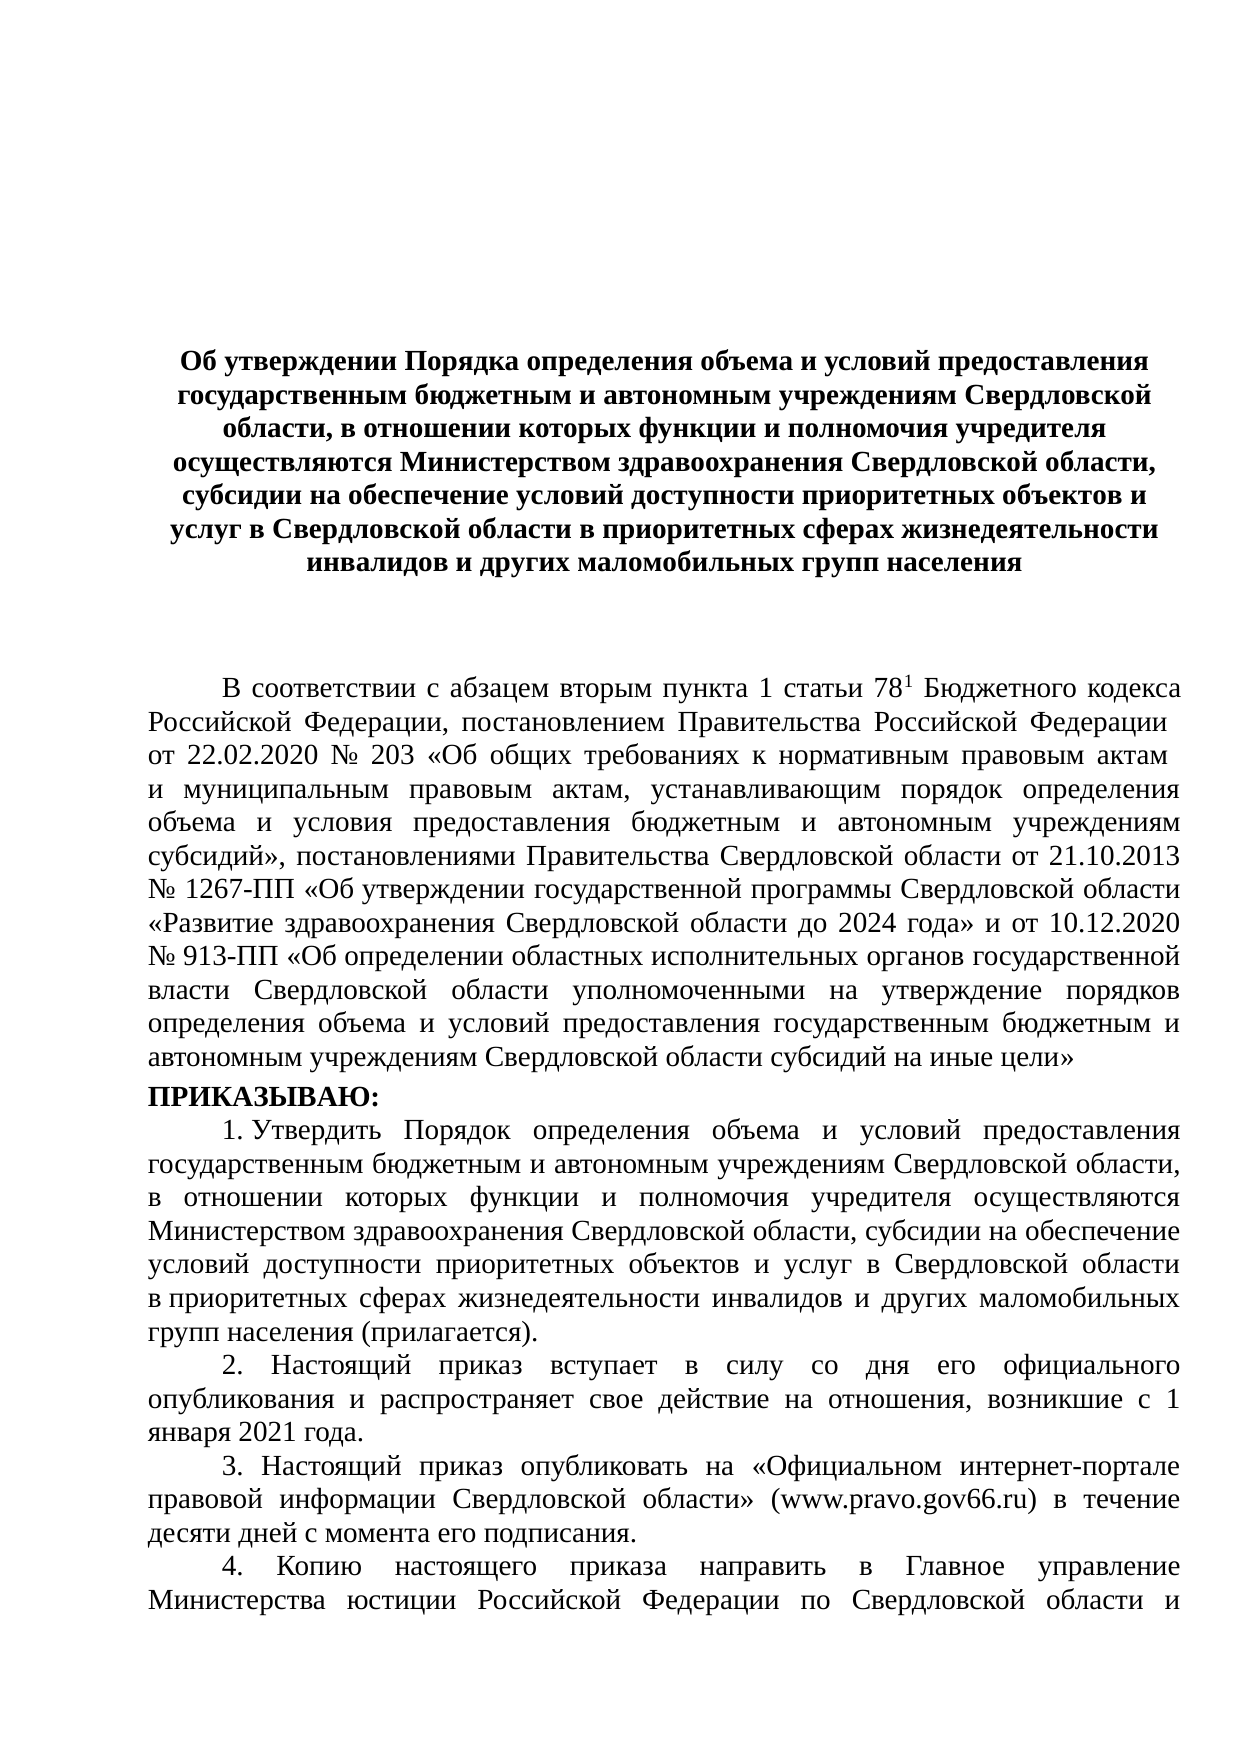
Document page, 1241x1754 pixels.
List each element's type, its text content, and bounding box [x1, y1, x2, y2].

text 3. Настоящий приказ опубликовать на «Официальном интернет-портале правовой информации Свердловской области» (www.pravo.gov66.ru) в течение десяти дней с момента его подписания. [148, 1448, 1181, 1548]
text 1. Утвердить Порядок определения объема и условий предоставления государственным бюджетным и автономным учреждениям Свердловской области, в отношении которых функции и полномочия учредителя осуществляются Министерством здравоохранения Свердловской области, субсидии на обеспечение условий доступности приоритетных объектов и услуг в Свердловской области в приоритетных сферах жизнедеятельности инвалидов и других маломобильных групп населения (прилагается). [148, 1112, 1181, 1347]
text 4. Копию настоящего приказа направить в Главное управление Министерства юстиции Российской Федерации по Свердловской области и [148, 1548, 1181, 1616]
subtitle В соответствии с абзацем вторым пункта 1 статьи 781 Бюджетного кодекса Российской Федерации, постановлением Правительства Российской Федерации от 22.02.2020 № 203 «Об общих требованиях к нормативным правовым актам и муниципальным правовым актам, устанавливающим порядок определения объема и условия предоставления бюджетным и автономным учреждениям субсидий», постановлениями Правительства Свердловской области от 21.10.2013 № 1267-ПП «Об утверждении государственной программы Свердловской области «Развитие здравоохранения Свердловской области до 2024 года» и от 10.12.2020 № 913-ПП «Об определении областных исполнительных органов государственной власти Свердловской области уполномоченными на утверждение порядков определения объема и условий предоставления государственным бюджетным и автономным учреждениям Свердловской области субсидий на иные цели» [148, 670, 1181, 1073]
text Об утверждении Порядка определения объема и условий предоставления государственным бюджетным и автономным учреждениям Свердловской области, в отношении которых функции и полномочия учредителя осуществляются Министерством здравоохранения Свердловской области, субсидии на обеспечение условий доступности приоритетных объектов и услуг в Свердловской области в приоритетных сферах жизнедеятельности инвалидов и других маломобильных групп населения [148, 343, 1181, 578]
text 2. Настоящий приказ вступает в силу со дня его официального опубликования и распространяет свое действие на отношения, возникшие с 1 января 2021 года. [148, 1347, 1181, 1448]
text ПРИКАЗЫВАЮ: [148, 1079, 1181, 1112]
